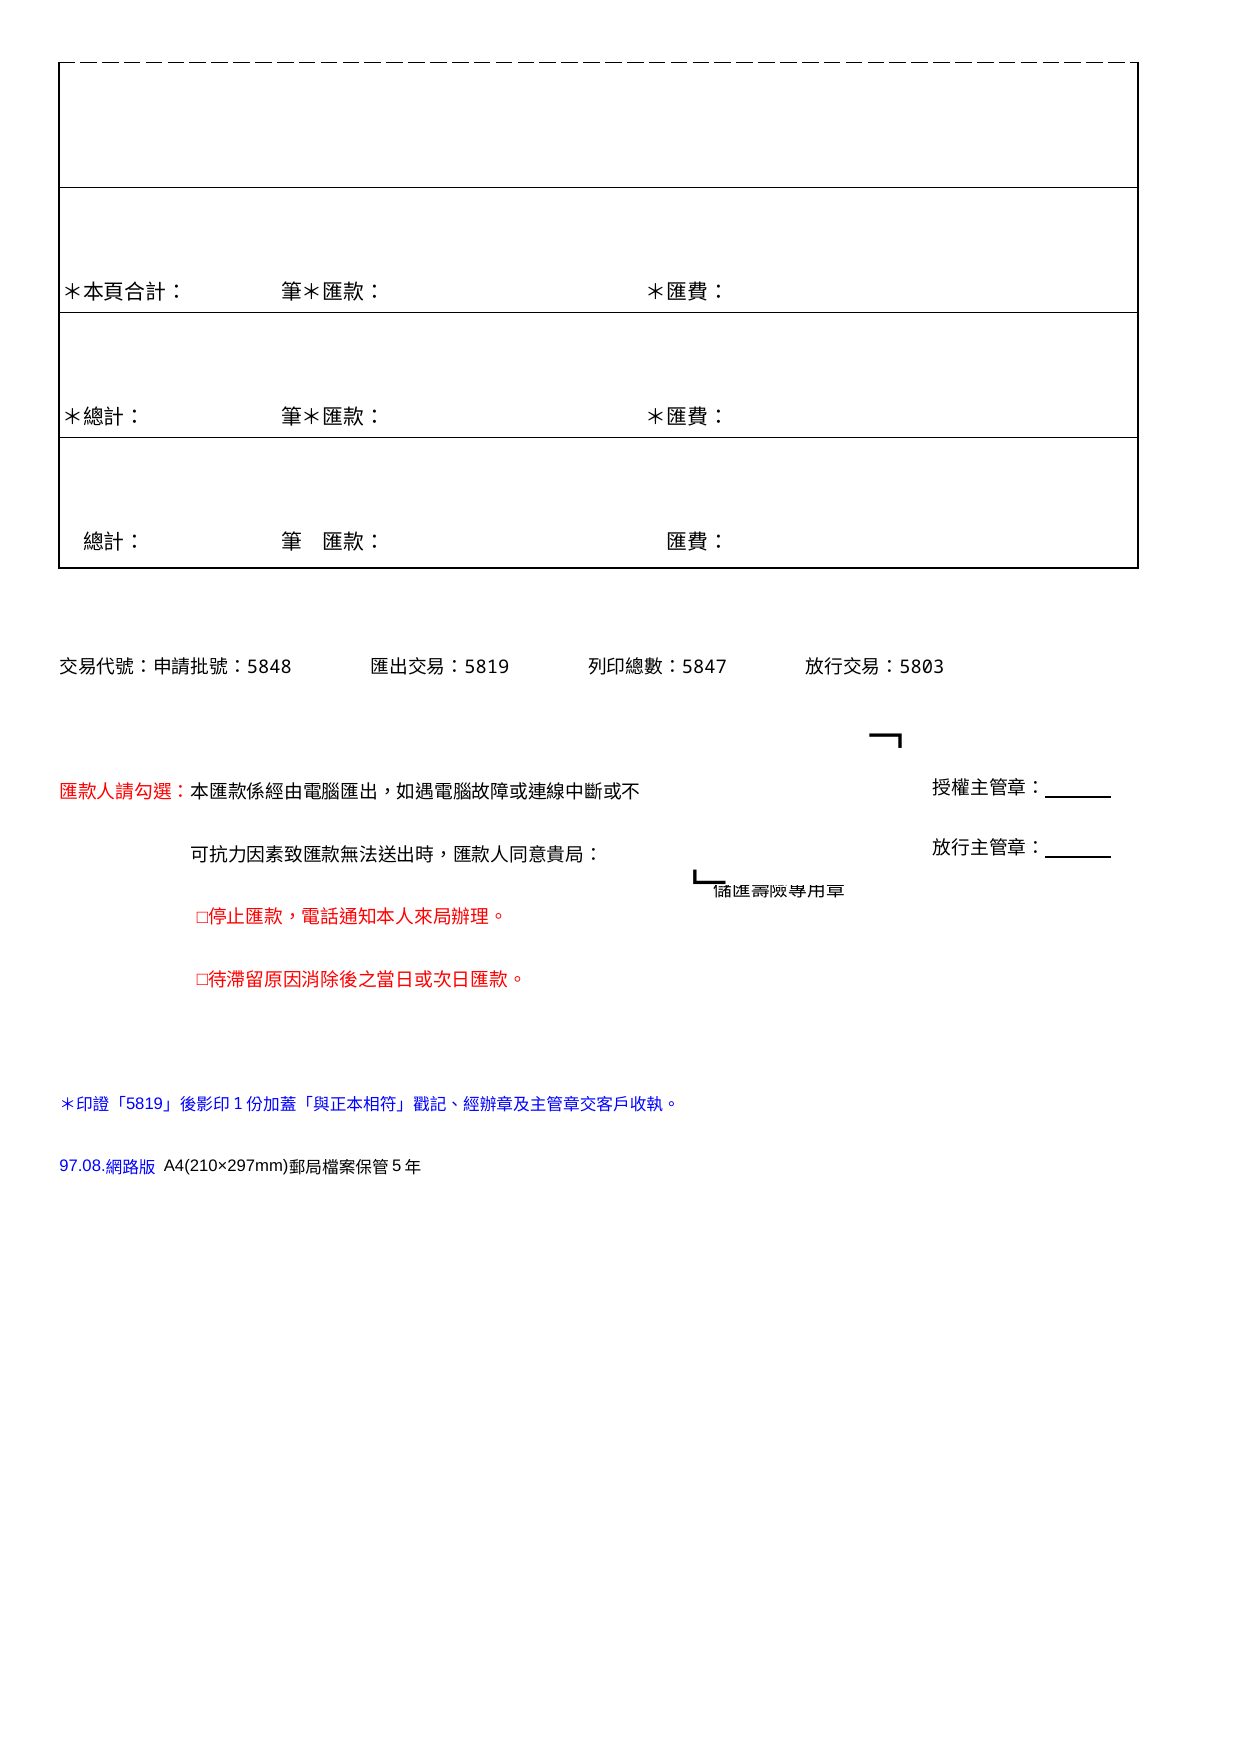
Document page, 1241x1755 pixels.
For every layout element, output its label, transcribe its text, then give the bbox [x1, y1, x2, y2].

table_cell 總計： 筆 匯款： 匯費： [60, 438, 1137, 567]
table_cell ＊總計： 筆＊匯款： ＊匯費： [60, 313, 1137, 437]
table_cell ＊本頁合計： 筆＊匯款： ＊匯費： [60, 188, 1137, 312]
text □待滯留原因消除後之當日或次日匯款。 [197, 937, 1134, 999]
text ﹂ [693, 861, 1111, 886]
text ＊印證「5819」後影印1份加蓋「與正本相符」戳記、經辦章及主管章交客戶收執。 [59, 1062, 1134, 1124]
text 交易代號：申請批號：5848 匯出交易：5819 列印總數：5847 放行交易：5803 [59, 624, 1134, 687]
text 授權主管章： [693, 779, 1111, 798]
text [693, 798, 1111, 829]
text ﹁ [693, 742, 1111, 779]
text 97.08.網路版 A4(210×297mm)郵局檔案保管5年 [59, 1124, 1134, 1187]
text □停止匯款，電話通知本人來局辦理。 [197, 874, 1134, 937]
text 匯款人請勾選：本匯款係經由電腦匯出，如遇電腦故障或連線中斷或不可抗力因素致匯款無法送出時，匯款人同意貴局： [59, 749, 659, 874]
text 儲匯壽險專用章 [693, 886, 1111, 910]
table_cell [60, 62, 1137, 187]
text 放行主管章： [693, 829, 1111, 861]
